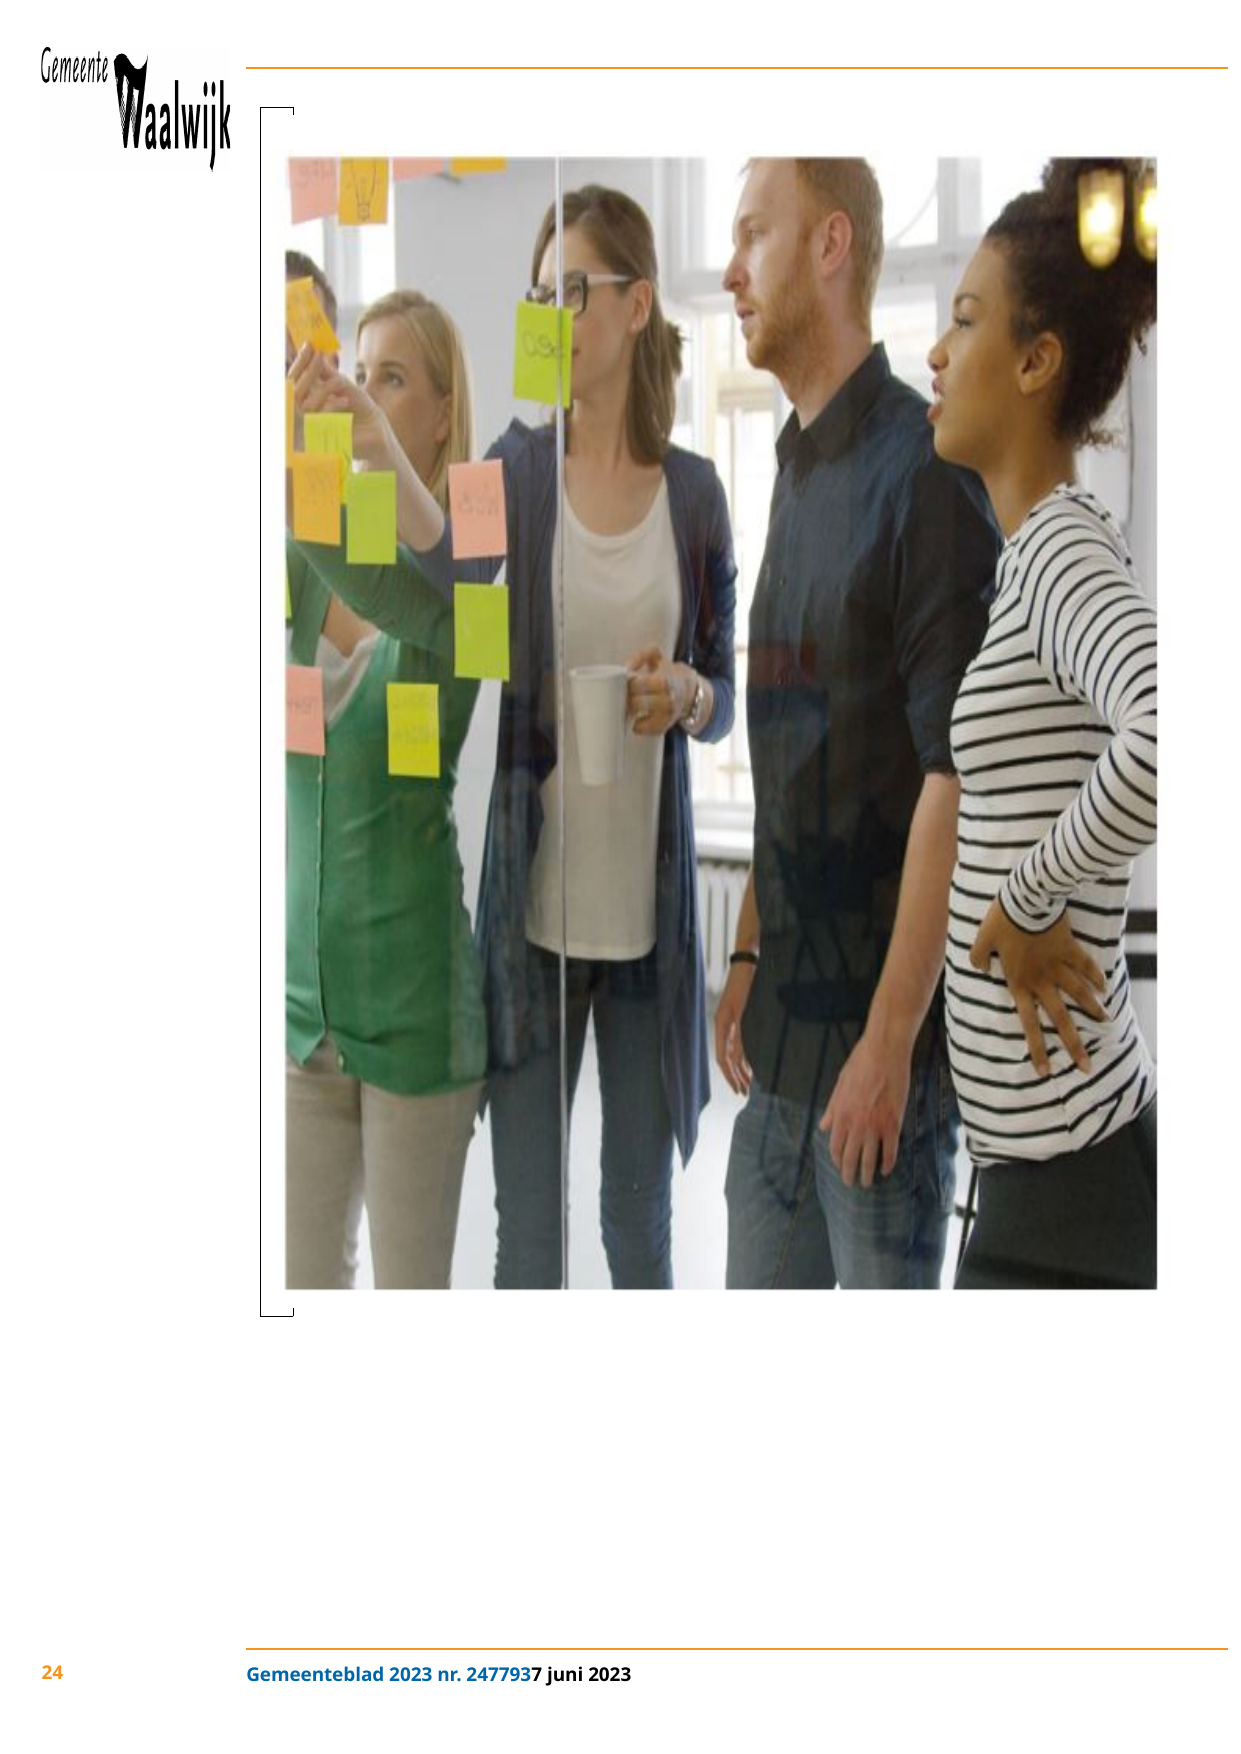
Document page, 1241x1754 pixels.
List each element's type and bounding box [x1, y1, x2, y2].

picture [268, 115, 1173, 1308]
picture [41, 47, 231, 172]
